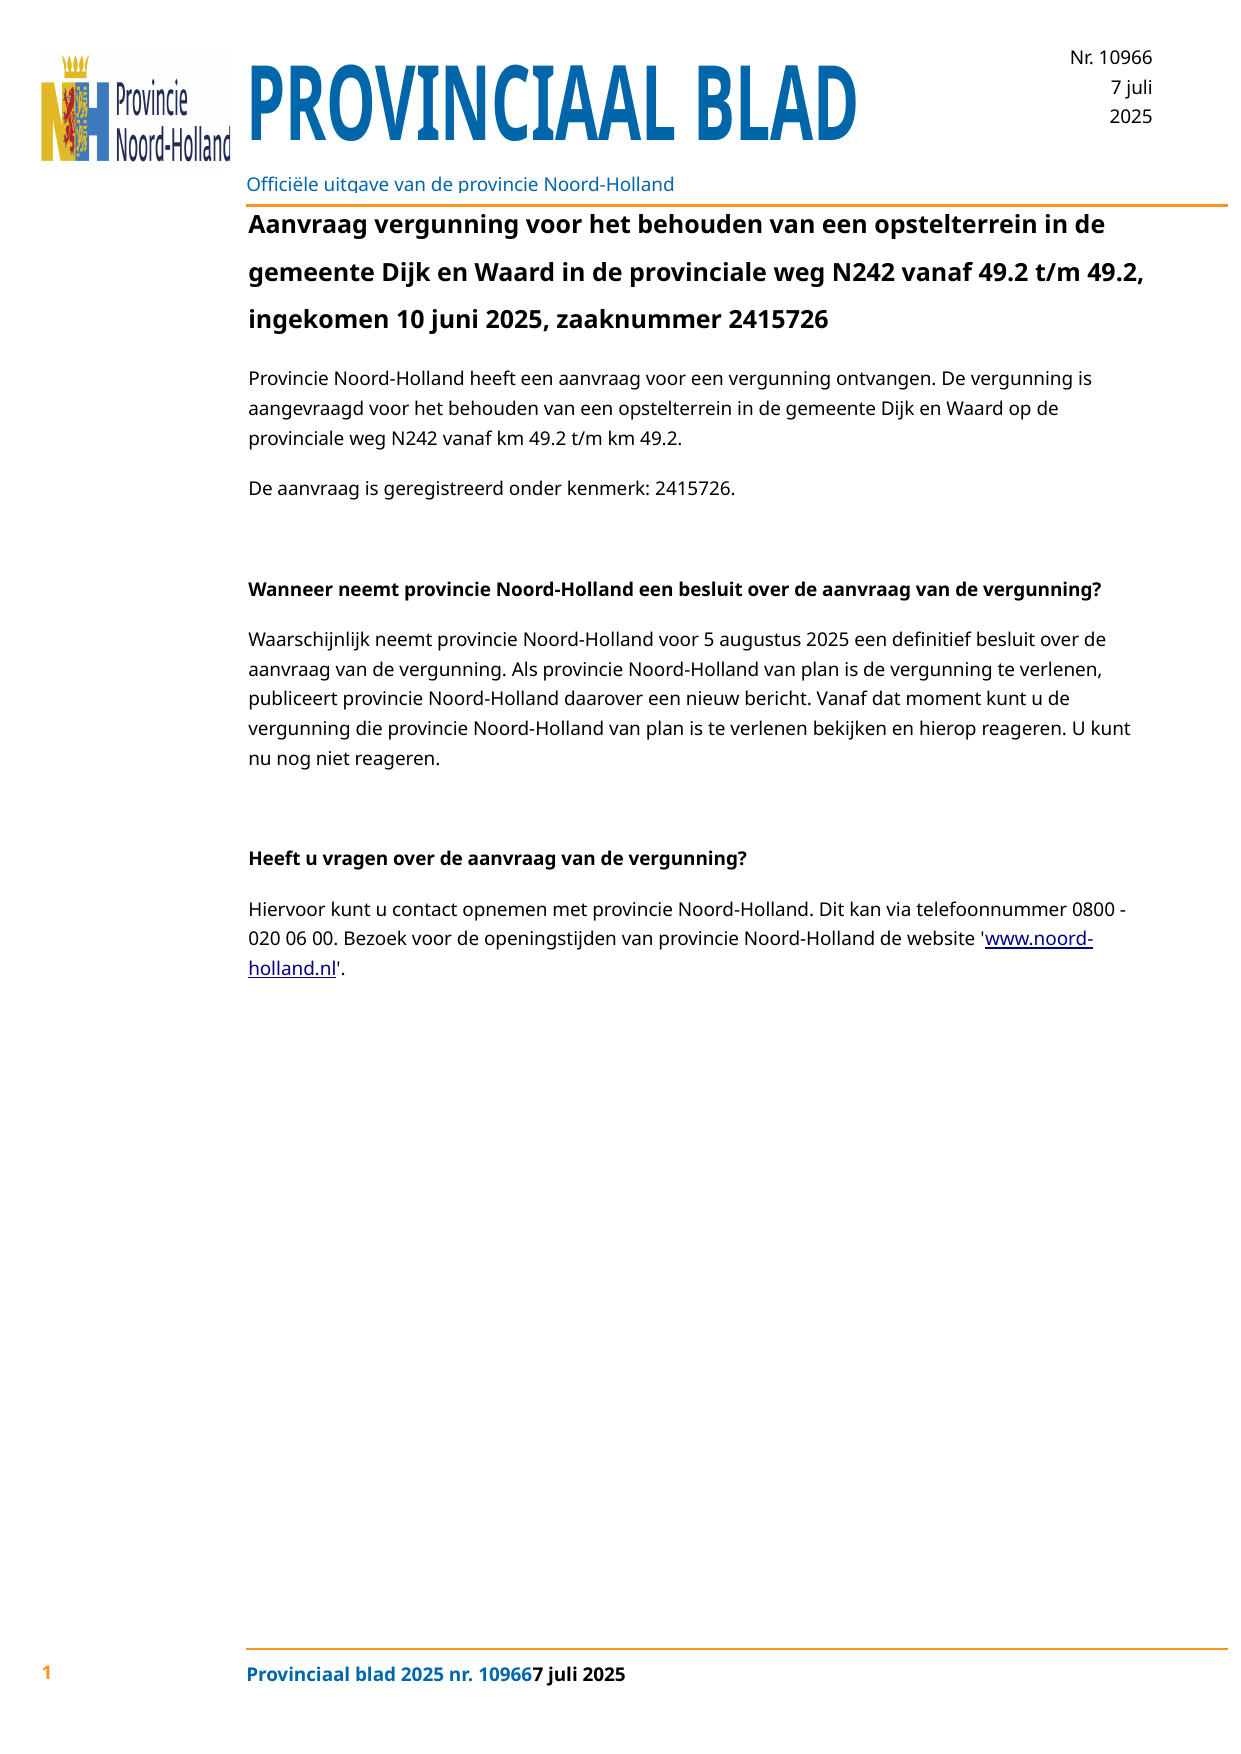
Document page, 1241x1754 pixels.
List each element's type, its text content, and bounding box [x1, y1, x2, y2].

text Hiervoor kunt u contact opnemen met provincie Noord-Holland. Dit kan via telefoonnummer 0800 - 020 06 00. Bezoek voor de openingstijden van provincie Noord-Holland de website 'www.noord-holland.nl'. [248, 896, 1152, 981]
text Heeft u vragen over de aanvraag van de vergunning? [248, 846, 1152, 871]
text De aanvraag is geregistreerd onder kenmerk: 2415726. [248, 475, 1152, 501]
text Waarschijnlijk neemt provincie Noord-Holland voor 5 augustus 2025 een definitief besluit over de aanvraag van de vergunning. Als provincie Noord-Holland van plan is de vergunning te verlenen, publiceert provincie Noord-Holland daarover een nieuw bericht. Vanaf dat moment kunt u de vergunning die provincie Noord-Holland van plan is te verlenen bekijken en hierop reageren. U kunt nu nog niet reageren. [248, 626, 1152, 770]
text Wanneer neemt provincie Noord-Holland een besluit over de aanvraag van de vergunning? [248, 576, 1152, 602]
text Provincie Noord-Holland heeft een aanvraag voor een vergunning ontvangen. De vergunning is aangevraagd voor het behouden van een opstelterrein in de gemeente Dijk en Waard op de provinciale weg N242 vanaf km 49.2 t/m km 49.2. [248, 366, 1152, 450]
text Aanvraag vergunning voor het behouden van een opstelterrein in de gemeente Dijk en Waard in de provinciale weg N242 vanaf 49.2 t/m 49.2, ingekomen 10 juni 2025, zaaknummer 2415726 [248, 207, 1152, 336]
picture [41, 47, 231, 172]
